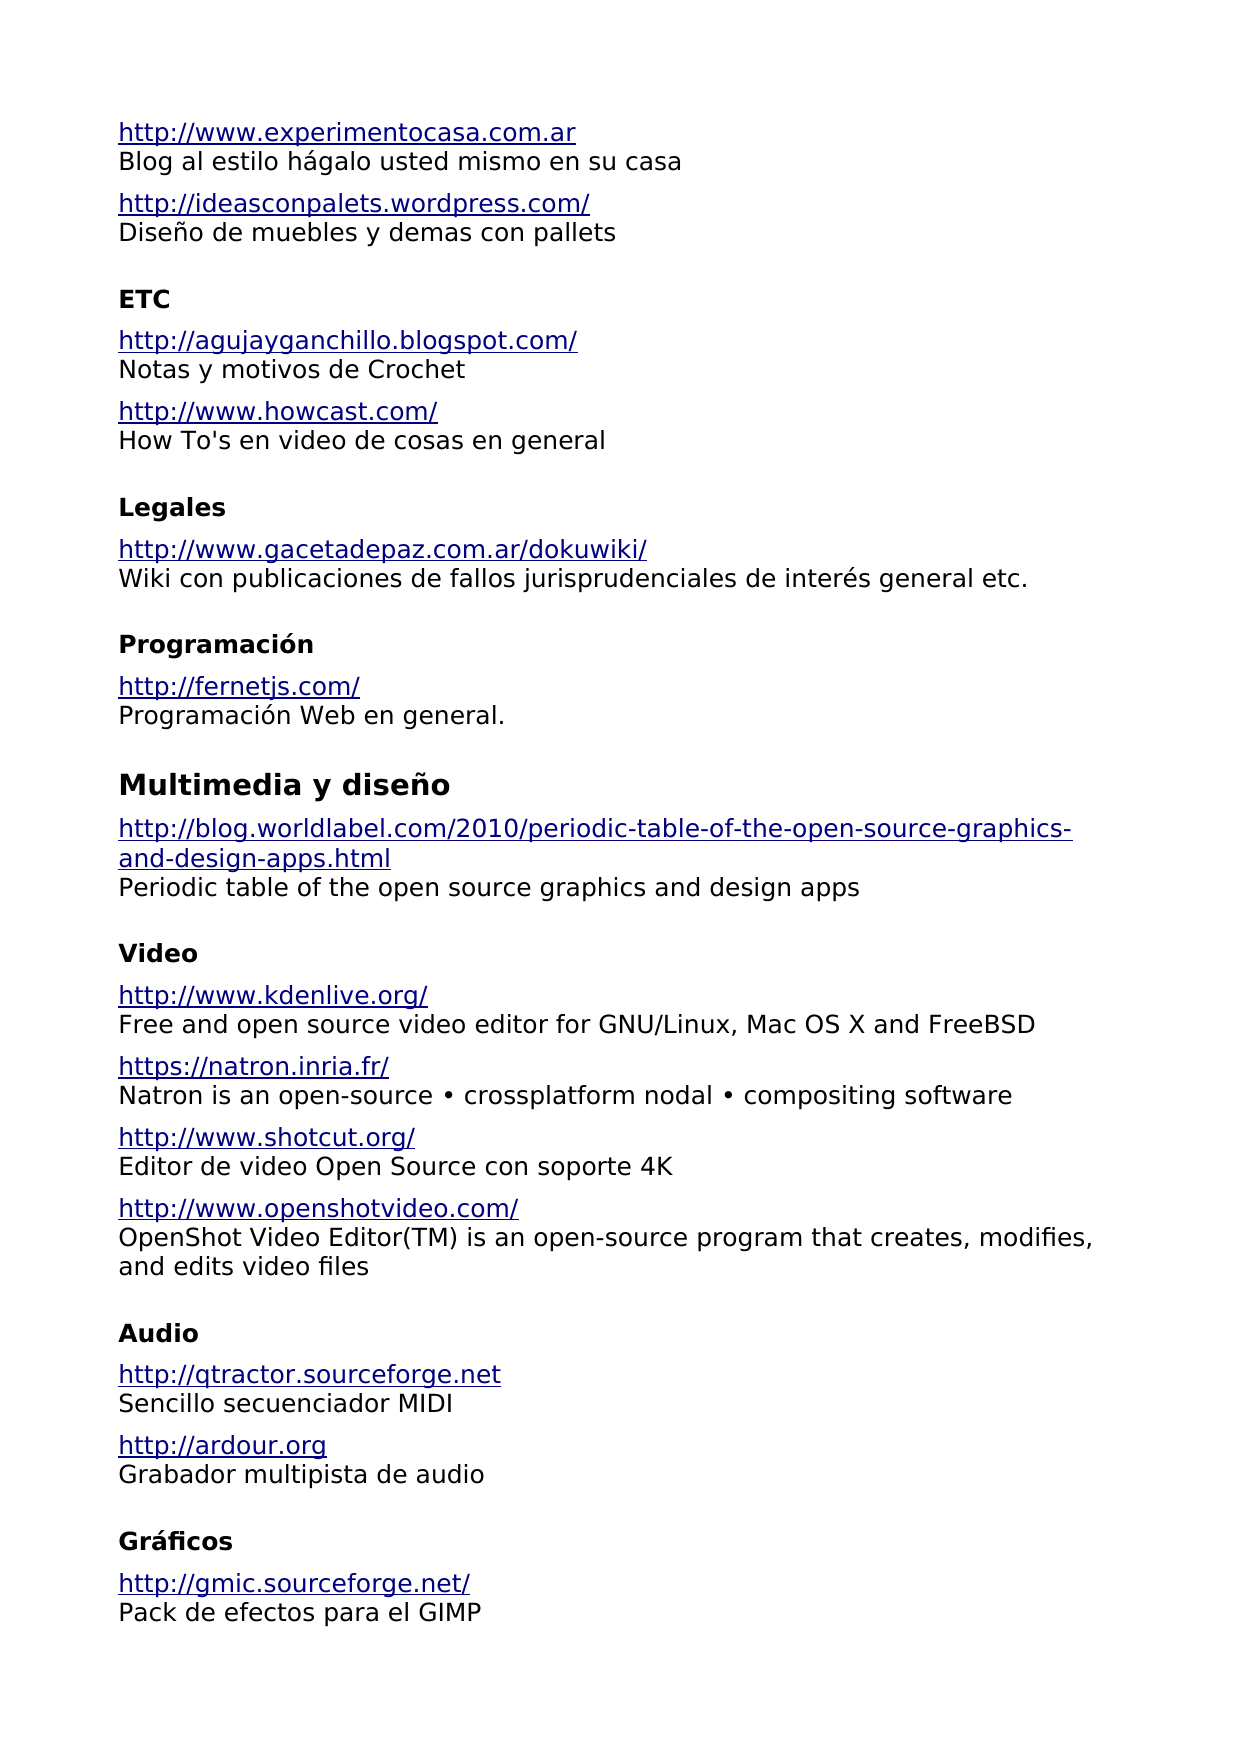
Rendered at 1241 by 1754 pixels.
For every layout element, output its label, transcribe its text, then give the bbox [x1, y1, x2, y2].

subtitle Gráficos [118, 1527, 1122, 1556]
text http://gmic.sourceforge.net/ Pack de efectos para el GIMP [118, 1569, 1122, 1627]
text http://www.shotcut.org/ Editor de video Open Source con soporte 4K [118, 1123, 1122, 1181]
subtitle Audio [118, 1319, 1122, 1348]
text http://ardour.org Grabador multipista de audio [118, 1431, 1122, 1489]
text http://agujayganchillo.blogspot.com/ Notas y motivos de Crochet [118, 326, 1122, 385]
text http://www.howcast.com/ How To's en video de cosas en general [118, 397, 1122, 456]
subtitle ETC [118, 285, 1122, 314]
text http://www.openshotvideo.com/ OpenShot Video Editor(TM) is an open-source program that creates, modifies, and edits video files [118, 1194, 1122, 1281]
text http://fernetjs.com/ Programación Web en general. [118, 672, 1122, 731]
text http://www.experimentocasa.com.ar Blog al estilo hágalo usted mismo en su casa [118, 118, 1122, 176]
subtitle Programación [118, 631, 1122, 660]
text https://natron.inria.fr/ Natron is an open-source • crossplatform nodal • compositing software [118, 1052, 1122, 1110]
text http://ideasconpalets.wordpress.com/ Diseño de muebles y demas con pallets [118, 189, 1122, 247]
text http://www.kdenlive.org/ Free and open source video editor for GNU/Linux, Mac OS X and FreeBSD [118, 981, 1122, 1039]
text http://www.gacetadepaz.com.ar/dokuwiki/ Wiki con publicaciones de fallos jurisprudenciales de interés general etc. [118, 535, 1122, 593]
text http://blog.worldlabel.com/2010/periodic-table-of-the-open-source-graphics-and-design-apps.html Periodic table of the open source graphics and design apps [118, 814, 1122, 902]
subtitle Video [118, 939, 1122, 969]
text http://qtractor.sourceforge.net Sencillo secuenciador MIDI [118, 1360, 1122, 1419]
subtitle Multimedia y diseño [118, 768, 1122, 802]
subtitle Legales [118, 493, 1122, 522]
